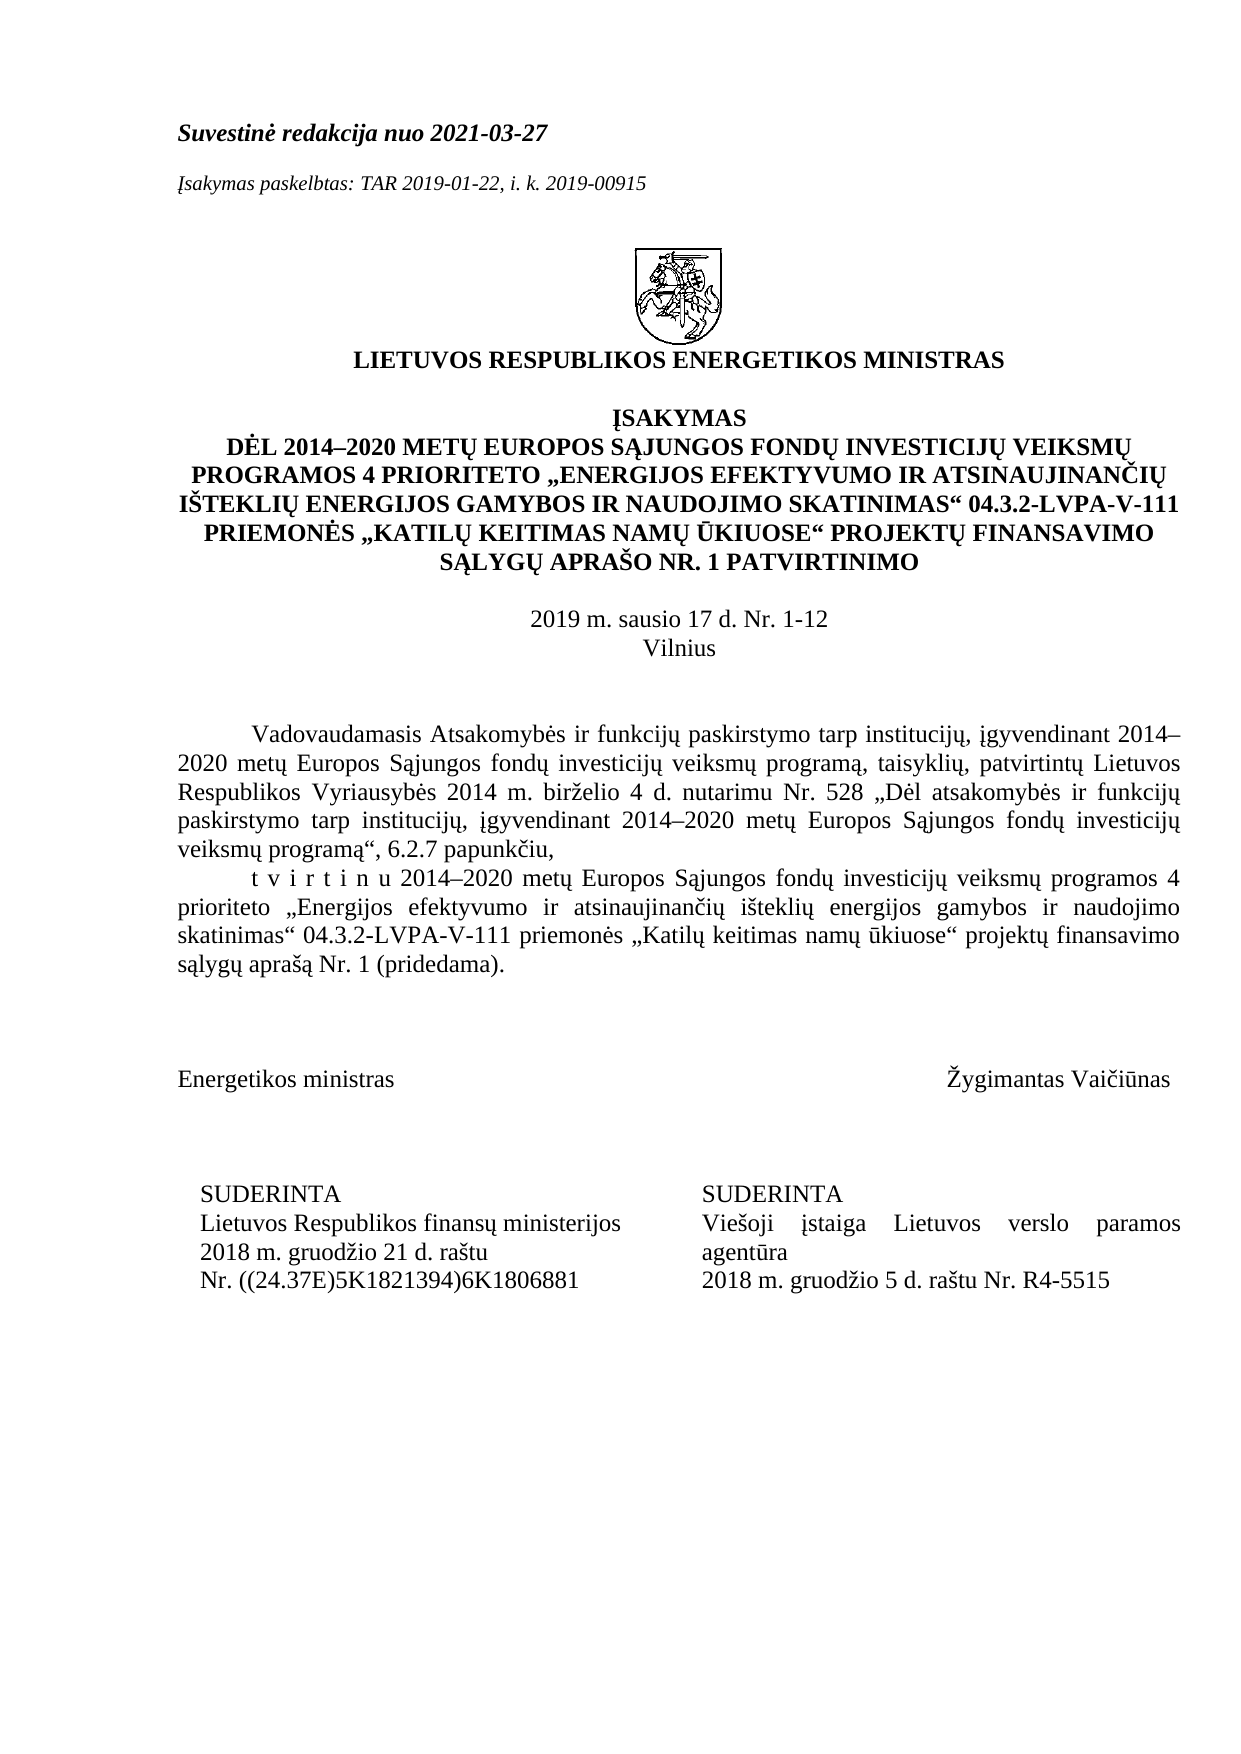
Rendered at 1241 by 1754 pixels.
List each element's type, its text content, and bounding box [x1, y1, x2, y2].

text 2019 m. sausio 17 d. Nr. 1-12 [177, 604, 1181, 633]
text Vilnius [177, 633, 1181, 662]
text Įsakymas paskelbtas: TAR 2019-01-22, i. k. 2019-00915 [177, 171, 1181, 195]
text Suvestinė redakcija nuo 2021-03-27 [177, 118, 1181, 147]
text t v i r t i n u 2014–2020 metų Europos Sąjungos fondų investicijų veiksmų programos 4 prioriteto „Energijos efektyvumo ir atsinaujinančių išteklių energijos gamybos ir naudojimo skatinimas“ 04.3.2-LVPA-V-111 priemonės „Katilų keitimas namų ūkiuose“ projektų finansavimo sąlygų aprašą Nr. 1 (pridedama). [177, 863, 1181, 978]
table_header SUDERINTA Viešoji įstaiga Lietuvos verslo paramos agentūra 2018 m. gruodžio 5 d. raštu Nr. R4-5515 [690, 1179, 1192, 1323]
text LIETUVOS RESPUBLIKOS ENERGETIKOS MINISTRAS [177, 346, 1181, 374]
table_header SUDERINTA Lietuvos Respublikos finansų ministerijos 2018 m. gruodžio 21 d. raštu Nr. ((24.37E)5K1821394)6K1806881 [189, 1179, 690, 1323]
text DĖL 2014–2020 METŲ EUROPOS SĄJUNGOS FONDŲ INVESTICIJŲ VEIKSMŲ PROGRAMOS 4 PRIORITETO „ENERGIJOS EFEKTYVUMO IR ATSINAUJINANČIŲ IŠTEKLIŲ ENERGIJOS GAMYBOS IR NAUDOJIMO SKATINIMAS“ 04.3.2-LVPA-V-111 PRIEMONĖS „KATILŲ KEITIMAS NAMŲ ŪKIUOSE“ PROJEKTŲ FINANSAVIMO SĄLYGŲ APRAŠO NR. 1 PATVIRTINIMO [177, 432, 1181, 576]
text Vadovaudamasis Atsakomybės ir funkcijų paskirstymo tarp institucijų, įgyvendinant 2014–2020 metų Europos Sąjungos fondų investicijų veiksmų programą, taisyklių, patvirtintų Lietuvos Respublikos Vyriausybės 2014 m. birželio 4 d. nutarimu Nr. 528 „Dėl atsakomybės ir funkcijų paskirstymo tarp institucijų, įgyvendinant 2014–2020 metų Europos Sąjungos fondų investicijų veiksmų programą“, 6.2.7 papunkčiu, [177, 719, 1181, 863]
text ĮSAKYMAS [177, 403, 1181, 432]
text Energetikos ministras Žygimantas Vaičiūnas [177, 1064, 1181, 1093]
